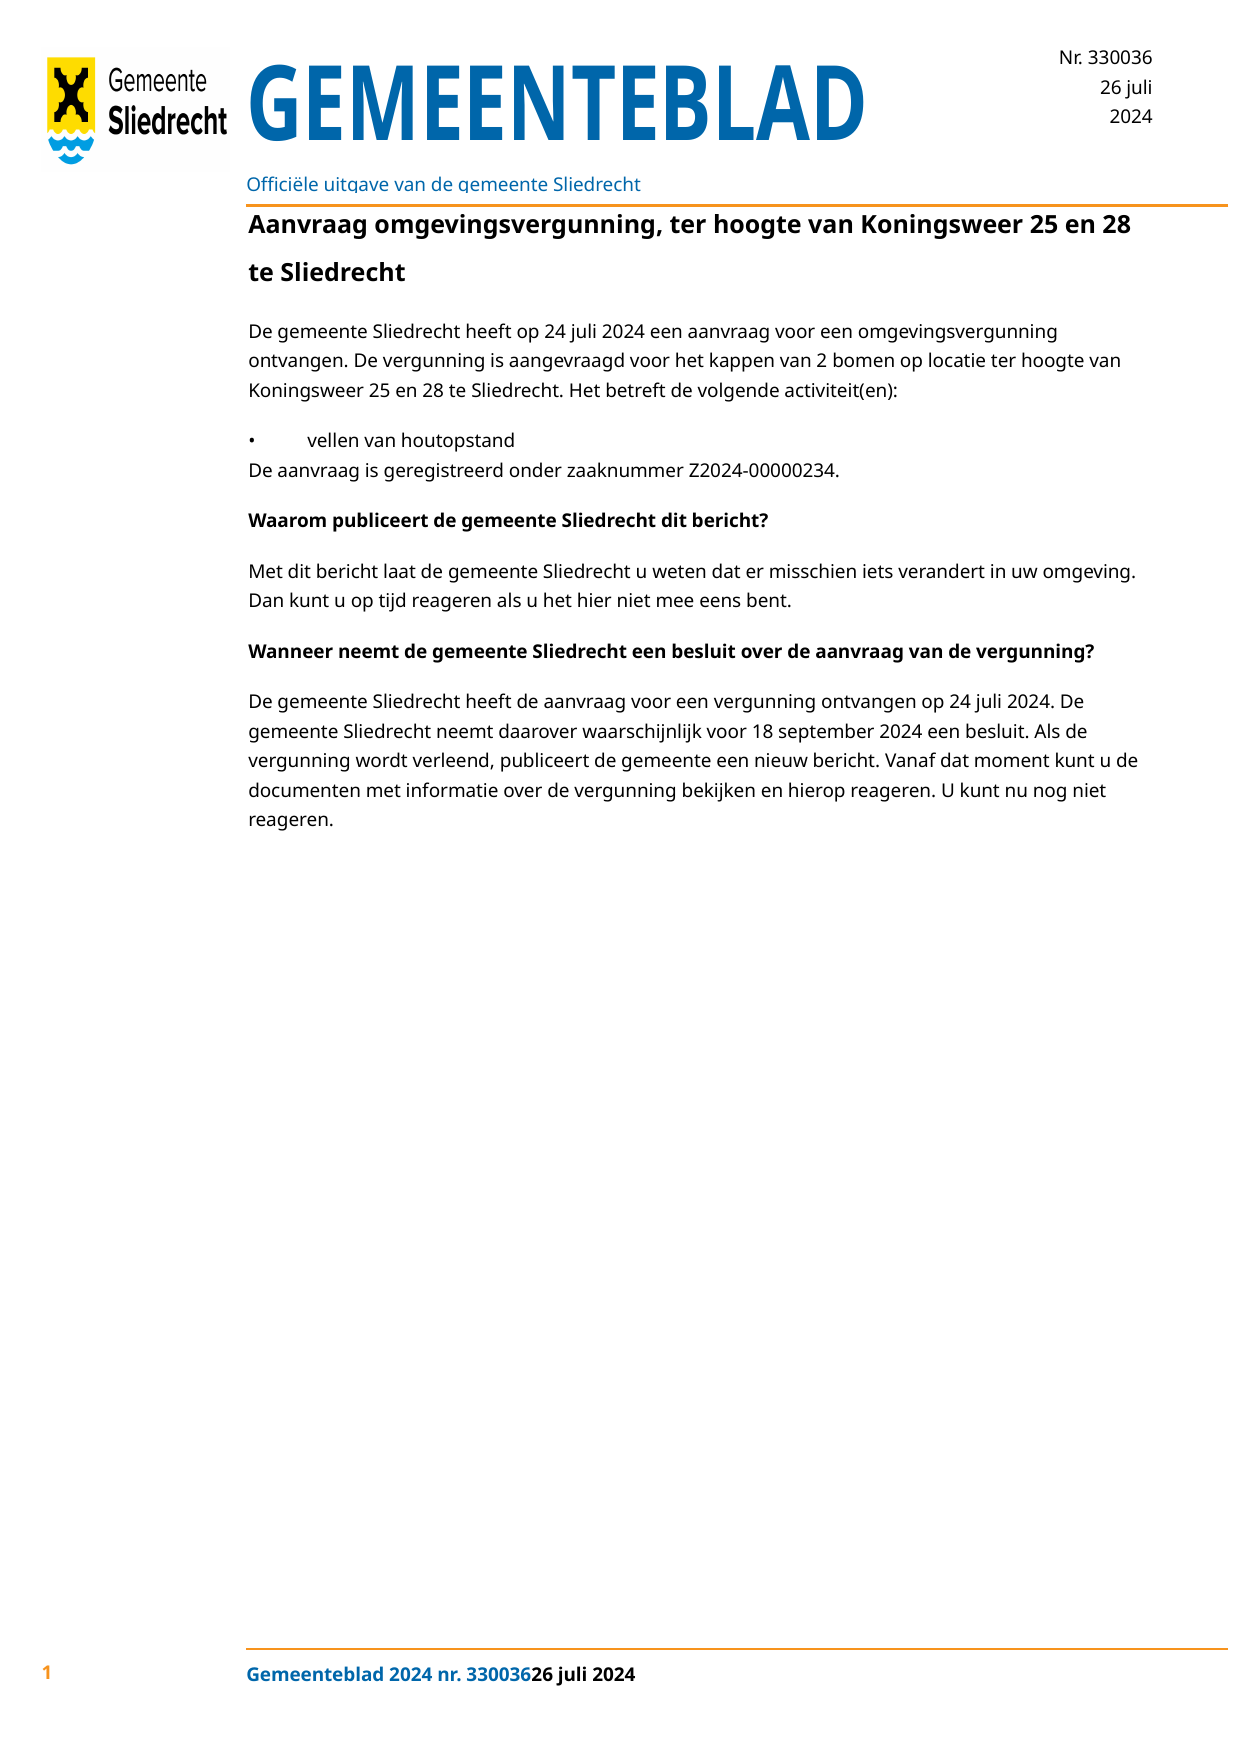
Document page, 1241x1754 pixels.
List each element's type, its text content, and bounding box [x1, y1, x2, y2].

text De gemeente Sliedrecht heeft op 24 juli 2024 een aanvraag voor een omgevingsvergunning ontvangen. De vergunning is aangevraagd voor het kappen van 2 bomen op locatie ter hoogte van Koningsweer 25 en 28 te Sliedrecht. Het betreft de volgende activiteit(en): [248, 318, 1152, 403]
text Met dit bericht laat de gemeente Sliedrecht u weten dat er misschien iets verandert in uw omgeving. Dan kunt u op tijd reageren als u het hier niet mee eens bent. [248, 558, 1152, 613]
text Wanneer neemt de gemeente Sliedrecht een besluit over de aanvraag van de vergunning? [248, 638, 1152, 664]
text Waarom publiceert de gemeente Sliedrecht dit bericht? [248, 507, 1152, 533]
list vellen van houtopstand [248, 427, 1152, 453]
text Aanvraag omgevingsvergunning, ter hoogte van Koningsweer 25 en 28 te Sliedrecht [248, 207, 1152, 288]
text De gemeente Sliedrecht heeft de aanvraag voor een vergunning ontvangen op 24 juli 2024. De gemeente Sliedrecht neemt daarover waarschijnlijk voor 18 september 2024 een besluit. Als de vergunning wordt verleend, publiceert de gemeente een nieuw bericht. Vanaf dat moment kunt u de documenten met informatie over de vergunning bekijken en hierop reageren. U kunt nu nog niet reageren. [248, 688, 1152, 832]
text De aanvraag is geregistreerd onder zaaknummer Z2024-00000234. [248, 457, 1152, 483]
picture [41, 47, 231, 172]
